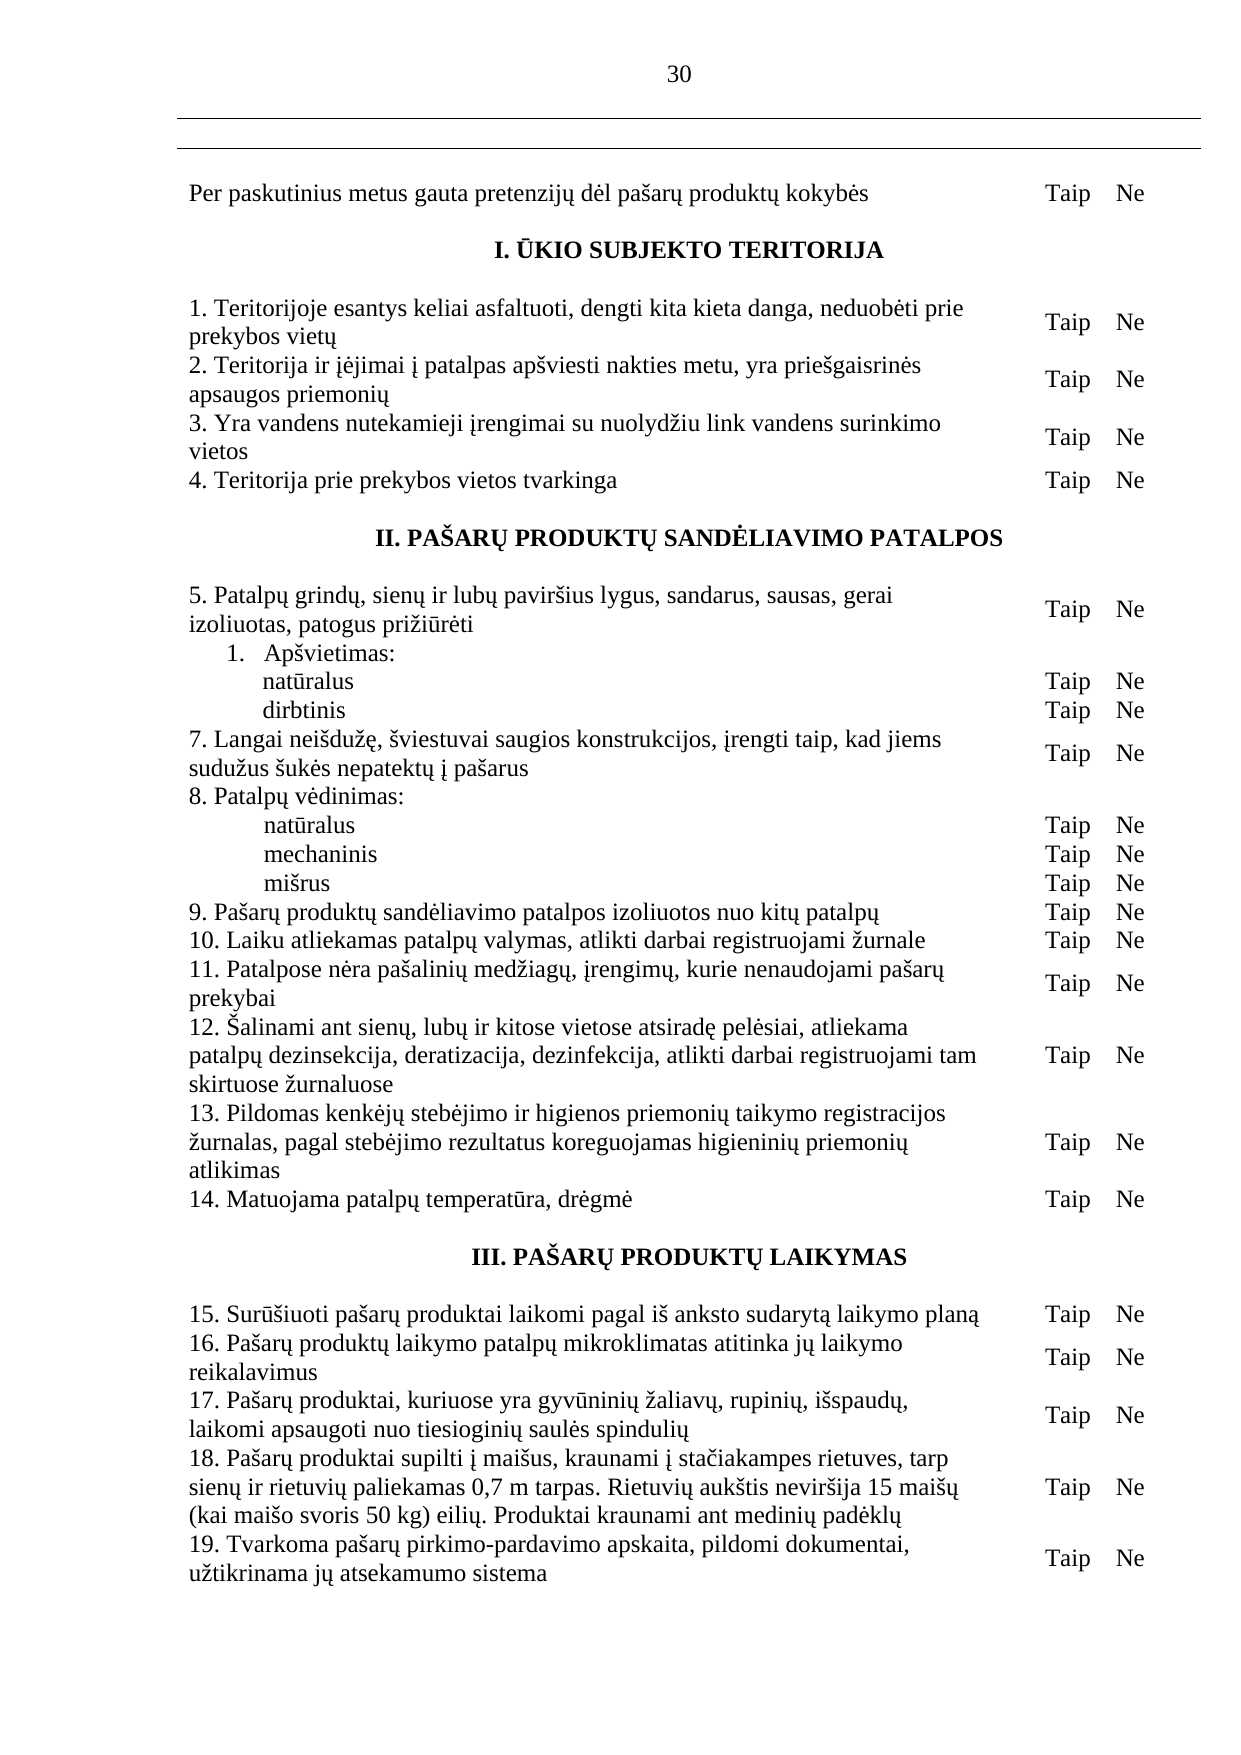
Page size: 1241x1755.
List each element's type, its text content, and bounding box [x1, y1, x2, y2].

table_cell [177, 119, 1201, 148]
table_cell 18. Pašarų produktai supilti į maišus, kraunami į stačiakampes rietuves, tarp sienų ir rietuvių paliekamas 0,7 m tarpas. Rietuvių aukštis neviršija 15 maišų (kai maišo svoris 50 kg) eilių. Produktai kraunami ant medinių padėklų [177, 1443, 995, 1529]
table_cell Taip Ne Taip Ne [995, 638, 1201, 724]
table_cell Taip Ne [995, 293, 1201, 350]
table_cell Taip Ne [995, 839, 1201, 868]
table_cell mechaninis [177, 839, 995, 868]
table_cell 1. Apšvietimas: natūralus dirbtinis [177, 638, 995, 724]
table_cell II. PAŠARų PRODUKTŲ SANDĖLIAVIMO PATALPOS [177, 494, 1201, 580]
table_cell mišrus [177, 868, 995, 897]
table_cell Taip Ne [995, 465, 1201, 494]
table_cell Taip Ne [995, 1443, 1201, 1529]
table_cell Taip Ne [995, 408, 1201, 465]
table_cell 8. Patalpų vėdinimas: [177, 781, 995, 810]
table_cell 9. Pašarų produktų sandėliavimo patalpos izoliuotos nuo kitų patalpų [177, 897, 995, 925]
table_cell 4. Teritorija prie prekybos vietos tvarkinga [177, 465, 995, 494]
table_cell Taip Ne [995, 580, 1201, 638]
table_cell Taip Ne [995, 954, 1201, 1012]
table_cell 13. Pildomas kenkėjų stebėjimo ir higienos priemonių taikymo registracijos žurnalas, pagal stebėjimo rezultatus koreguojamas higieninių priemonių atlikimas [177, 1098, 995, 1184]
table_cell Taip Ne [995, 1098, 1201, 1184]
table_cell III. PAŠARų PRODUKTŲ LAIKYMAS [177, 1213, 1201, 1299]
table_cell 17. Pašarų produktai, kuriuose yra gyvūninių žaliavų, rupinių, išspaudų, laikomi apsaugoti nuo tiesioginių saulės spindulių [177, 1385, 995, 1443]
table_cell Taip Ne [995, 724, 1201, 781]
table_cell 11. Patalpose nėra pašalinių medžiagų, įrengimų, kurie nenaudojami pašarų prekybai [177, 954, 995, 1012]
table_cell Taip Ne [995, 1012, 1201, 1098]
table_cell 5. Patalpų grindų, sienų ir lubų paviršius lygus, sandarus, sausas, gerai izoliuotas, patogus prižiūrėti [177, 580, 995, 638]
table_cell [177, 149, 1201, 178]
table_cell Taip Ne [995, 350, 1201, 408]
table_cell 10. Laiku atliekamas patalpų valymas, atlikti darbai registruojami žurnale [177, 925, 995, 954]
table_cell 16. Pašarų produktų laikymo patalpų mikroklimatas atitinka jų laikymo reikalavimus [177, 1328, 995, 1385]
table_cell 3. Yra vandens nutekamieji įrengimai su nuolydžiu link vandens surinkimo vietos [177, 408, 995, 465]
table_cell 19. Tvarkoma pašarų pirkimo-pardavimo apskaita, pildomi dokumentai, užtikrinama jų atsekamumo sistema [177, 1529, 995, 1587]
table_cell 14. Matuojama patalpų temperatūra, drėgmė [177, 1184, 995, 1213]
table_cell [177, 1587, 1201, 1615]
table_cell 12. Šalinami ant sienų, lubų ir kitose vietose atsiradę pelėsiai, atliekama patalpų dezinsekcija, deratizacija, dezinfekcija, atlikti darbai registruojami tam skirtuose žurnaluose [177, 1012, 995, 1098]
table_cell Taip Ne [995, 178, 1201, 206]
table_cell Taip Ne [995, 1529, 1201, 1587]
table_cell Taip Ne [995, 1385, 1201, 1443]
table_cell Taip Ne [995, 810, 1201, 839]
table_cell Taip Ne [995, 897, 1201, 925]
table_cell Taip Ne [995, 925, 1201, 954]
table_cell 1. Teritorijoje esantys keliai asfaltuoti, dengti kita kieta danga, neduobėti prie prekybos vietų [177, 293, 995, 350]
table_cell Taip Ne [995, 1328, 1201, 1385]
table_cell Taip Ne [995, 1299, 1201, 1328]
table_cell Per paskutinius metus gauta pretenzijų dėl pašarų produktų kokybės [177, 178, 995, 206]
table_cell I. ŪKIO SUBJEKTO TERITORIJA [177, 206, 1201, 293]
table_cell Taip Ne [995, 1184, 1201, 1213]
table_cell 15. Surūšiuoti pašarų produktai laikomi pagal iš anksto sudarytą laikymo planą [177, 1299, 995, 1328]
table_cell natūralus [177, 810, 995, 839]
table_cell [995, 781, 1201, 810]
table_cell Taip Ne [995, 868, 1201, 897]
table_cell 7. Langai neišdužę, šviestuvai saugios konstrukcijos, įrengti taip, kad jiems sudužus šukės nepatektų į pašarus [177, 724, 995, 781]
table_cell 2. Teritorija ir įėjimai į patalpas apšviesti nakties metu, yra priešgaisrinės apsaugos priemonių [177, 350, 995, 408]
